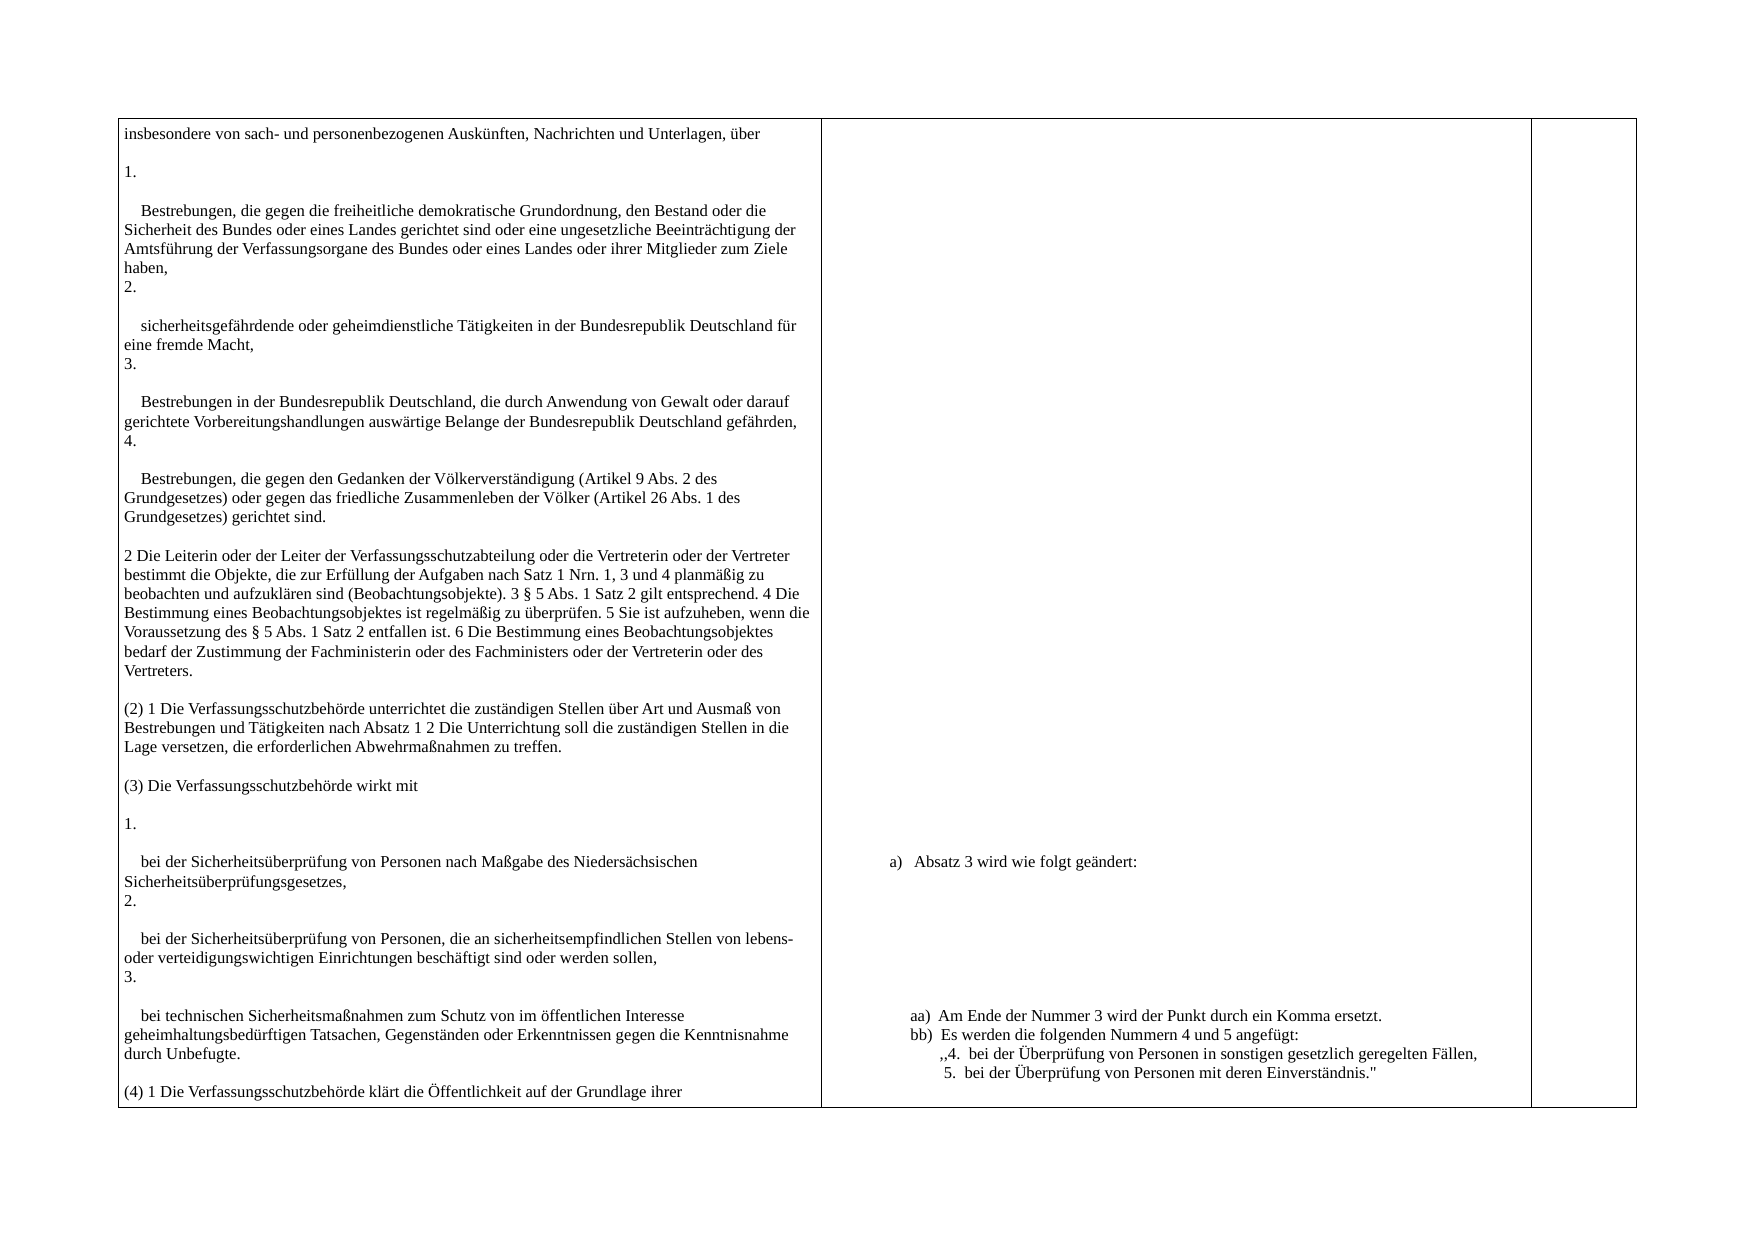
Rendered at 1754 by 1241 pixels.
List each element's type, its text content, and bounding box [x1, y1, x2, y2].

table_cell insbesondere von sach- und personenbezogenen Auskünften, Nachrichten und Unterlagen, über 1. Bestrebungen, die gegen die freiheitliche demokratische Grundordnung, den Bestand oder die Sicherheit des Bundes oder eines Landes gerichtet sind oder eine ungesetzliche Beeinträchtigung der Amtsführung der Verfassungsorgane des Bundes oder eines Landes oder ihrer Mitglieder zum Ziele haben, 2. sicherheitsgefährdende oder geheimdienstliche Tätigkeiten in der Bundesrepublik Deutschland für eine fremde Macht, 3. Bestrebungen in der Bundesrepublik Deutschland, die durch Anwendung von Gewalt oder darauf gerichtete Vorbereitungshandlungen auswärtige Belange der Bundesrepublik Deutschland gefährden, 4. Bestrebungen, die gegen den Gedanken der Völkerverständigung (Artikel 9 Abs. 2 des Grundgesetzes) oder gegen das friedliche Zusammenleben der Völker (Artikel 26 Abs. 1 des Grundgesetzes) gerichtet sind. 2 Die Leiterin oder der Leiter der Verfassungsschutzabteilung oder die Vertreterin oder der Vertreter bestimmt die Objekte, die zur Erfüllung der Aufgaben nach Satz 1 Nrn. 1, 3 und 4 planmäßig zu beobachten und aufzuklären sind (Beobachtungsobjekte). 3 § 5 Abs. 1 Satz 2 gilt entsprechend. 4 Die Bestimmung eines Beobachtungsobjektes ist regelmäßig zu überprüfen. 5 Sie ist aufzuheben, wenn die Voraussetzung des § 5 Abs. 1 Satz 2 entfallen ist. 6 Die Bestimmung eines Beobachtungsobjektes bedarf der Zustimmung der Fachministerin oder des Fachministers oder der Vertreterin oder des Vertreters. (2) 1 Die Verfassungsschutzbehörde unterrichtet die zuständigen Stellen über Art und Ausmaß von Bestrebungen und Tätigkeiten nach Absatz 1 2 Die Unterrichtung soll die zuständigen Stellen in die Lage versetzen, die erforderlichen Abwehrmaßnahmen zu treffen. (3) Die Verfassungsschutzbehörde wirkt mit 1. bei der Sicherheitsüberprüfung von Personen nach Maßgabe des Niedersächsischen Sicherheitsüberprüfungsgesetzes, 2. bei der Sicherheitsüberprüfung von Personen, die an sicherheitsempfindlichen Stellen von lebens- oder verteidigungswichtigen Einrichtungen beschäftigt sind oder werden sollen, 3. bei technischen Sicherheitsmaßnahmen zum Schutz von im öffentlichen Interesse geheimhaltungsbedürftigen Tatsachen, Gegenständen oder Erkenntnissen gegen die Kenntnisnahme durch Unbefugte. (4) 1 Die Verfassungsschutzbehörde klärt die Öffentlichkeit auf der Grundlage ihrer [119, 119, 821, 1107]
table_cell [1532, 119, 1636, 1107]
table_cell a) Absatz 3 wird wie folgt geändert: aa) Am Ende der Nummer 3 wird der Punkt durch ein Komma ersetzt. bb) Es werden die folgenden Nummern 4 und 5 angefügt: ,,4. bei der Überprüfung von Personen in sonstigen gesetzlich geregelten Fällen, 5. bei der Überprüfung von Personen mit deren Einverständnis." [822, 119, 1531, 1107]
